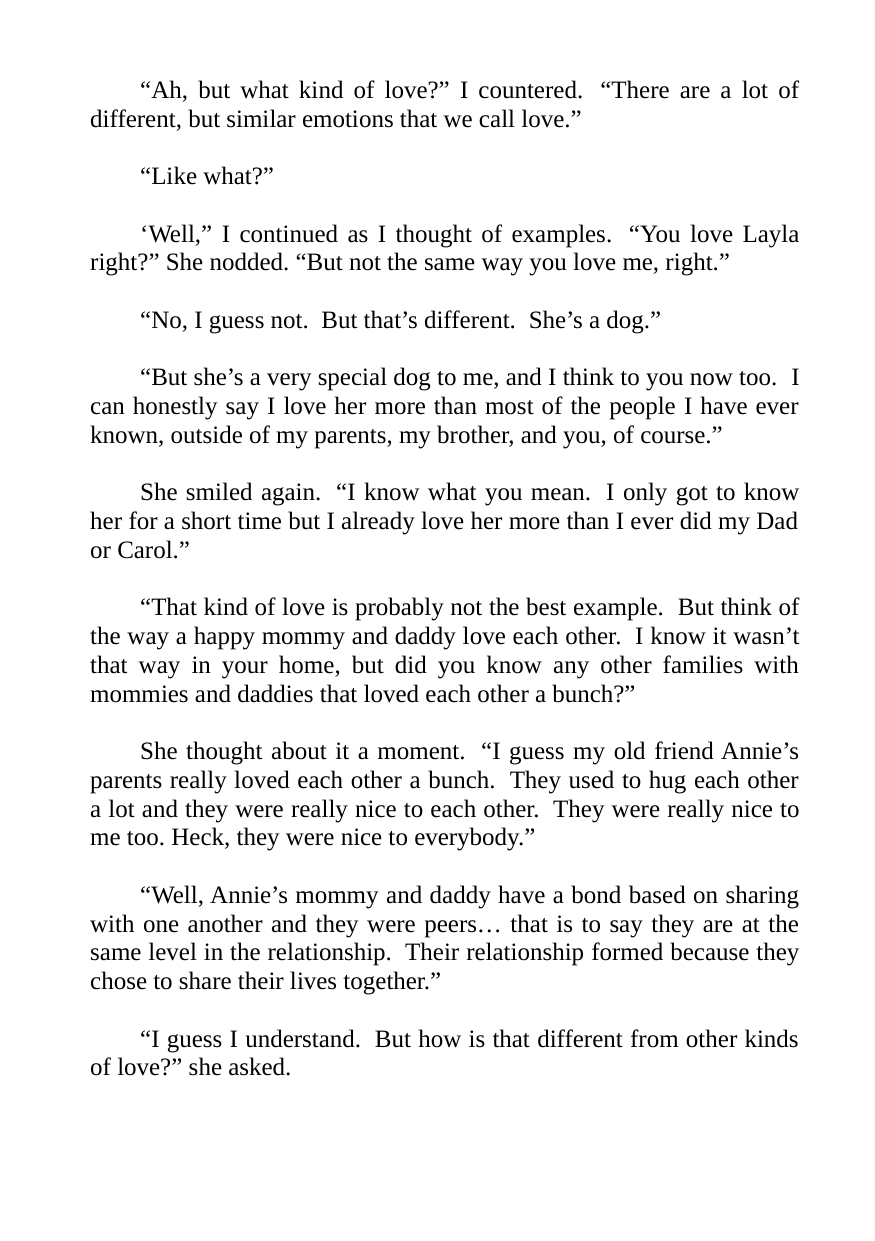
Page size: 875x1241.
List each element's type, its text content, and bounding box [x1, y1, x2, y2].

text “That kind of love is probably not the best example. But think of the way a happy mommy and daddy love each other. I know it wasn’t that way in your home, but did you know any other families with mommies and daddies that loved each other a bunch?” [90, 592, 799, 707]
text ‘Well,” I continued as I thought of examples. “You love Layla right?” She nodded. “But not the same way you love me, right.” [90, 219, 799, 276]
text She smiled again. “I know what you mean. I only got to know her for a short time but I already love her more than I ever did my Dad or Carol.” [90, 477, 799, 564]
text She thought about it a moment. “I guess my old friend Annie’s parents really loved each other a bunch. They used to hug each other a lot and they were really nice to each other. They were really nice to me too. Heck, they were nice to everybody.” [90, 736, 799, 851]
text “But she’s a very special dog to me, and I think to you now too. I can honestly say I love her more than most of the people I have ever known, outside of my parents, my brother, and you, of course.” [90, 362, 799, 449]
text “Ah, but what kind of love?” I countered. “There are a lot of different, but similar emotions that we call love.” [90, 75, 799, 132]
text “Well, Annie’s mommy and daddy have a bond based on sharing with one another and they were peers… that is to say they are at the same level in the relationship. Their relationship formed because they chose to share their lives together.” [90, 880, 799, 995]
text “No, I guess not. But that’s different. She’s a dog.” [90, 305, 799, 334]
text “Like what?” [90, 161, 799, 190]
text “I guess I understand. But how is that different from other kinds of love?” she asked. [90, 1024, 799, 1081]
